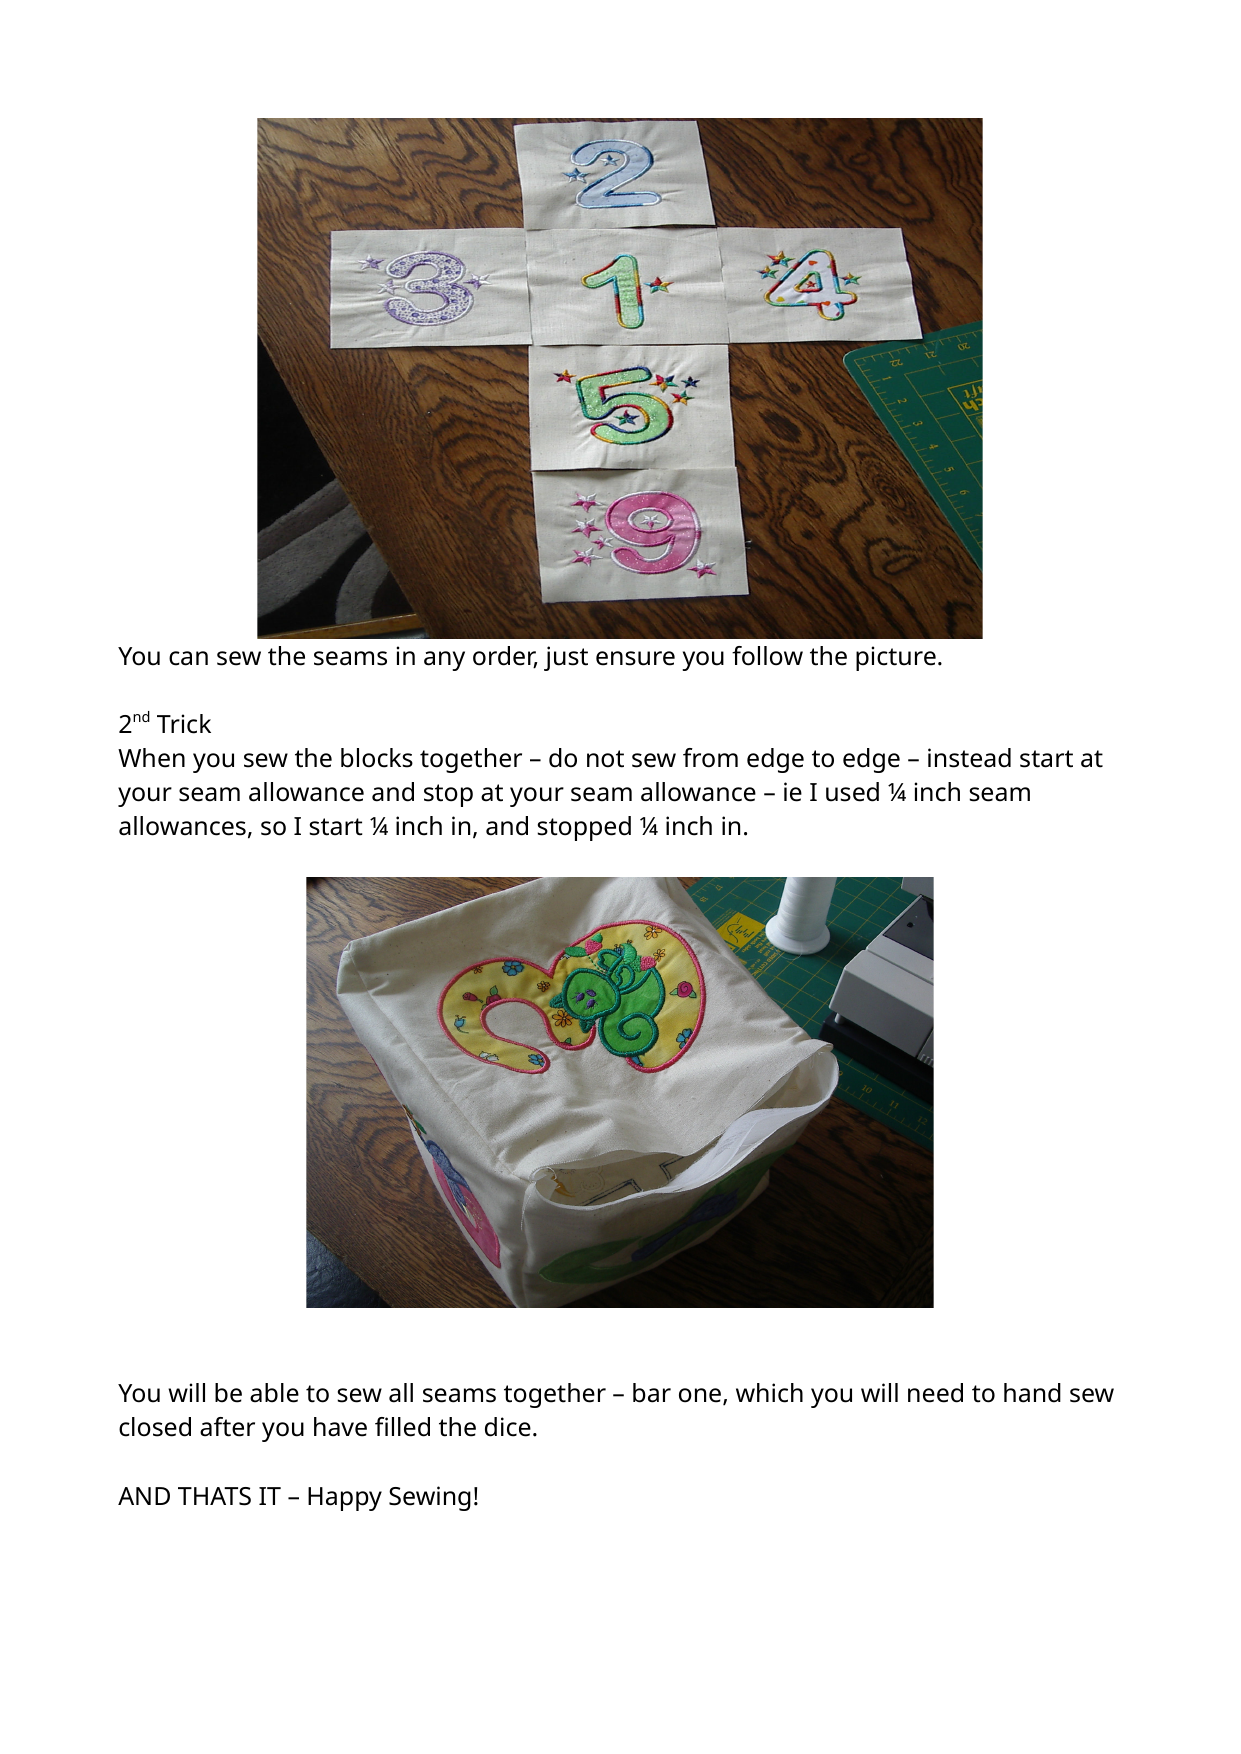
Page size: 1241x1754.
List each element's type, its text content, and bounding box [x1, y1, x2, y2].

text AND THATS IT – Happy Sewing! [118, 1478, 1122, 1512]
text When you sew the blocks together – do not sew from edge to edge – instead start at your seam allowance and stop at your seam allowance – ie I used ¼ inch seam allowances, so I start ¼ inch in, and stopped ¼ inch in. [118, 741, 1122, 843]
picture [306, 877, 934, 1308]
text You will be able to sew all seams together – bar one, which you will need to hand sew closed after you have filled the dice. [118, 1376, 1122, 1444]
text You can sew the seams in any order, just ensure you follow the picture. [118, 118, 1122, 673]
picture [312, 118, 983, 639]
text 2nd Trick [118, 707, 1122, 741]
